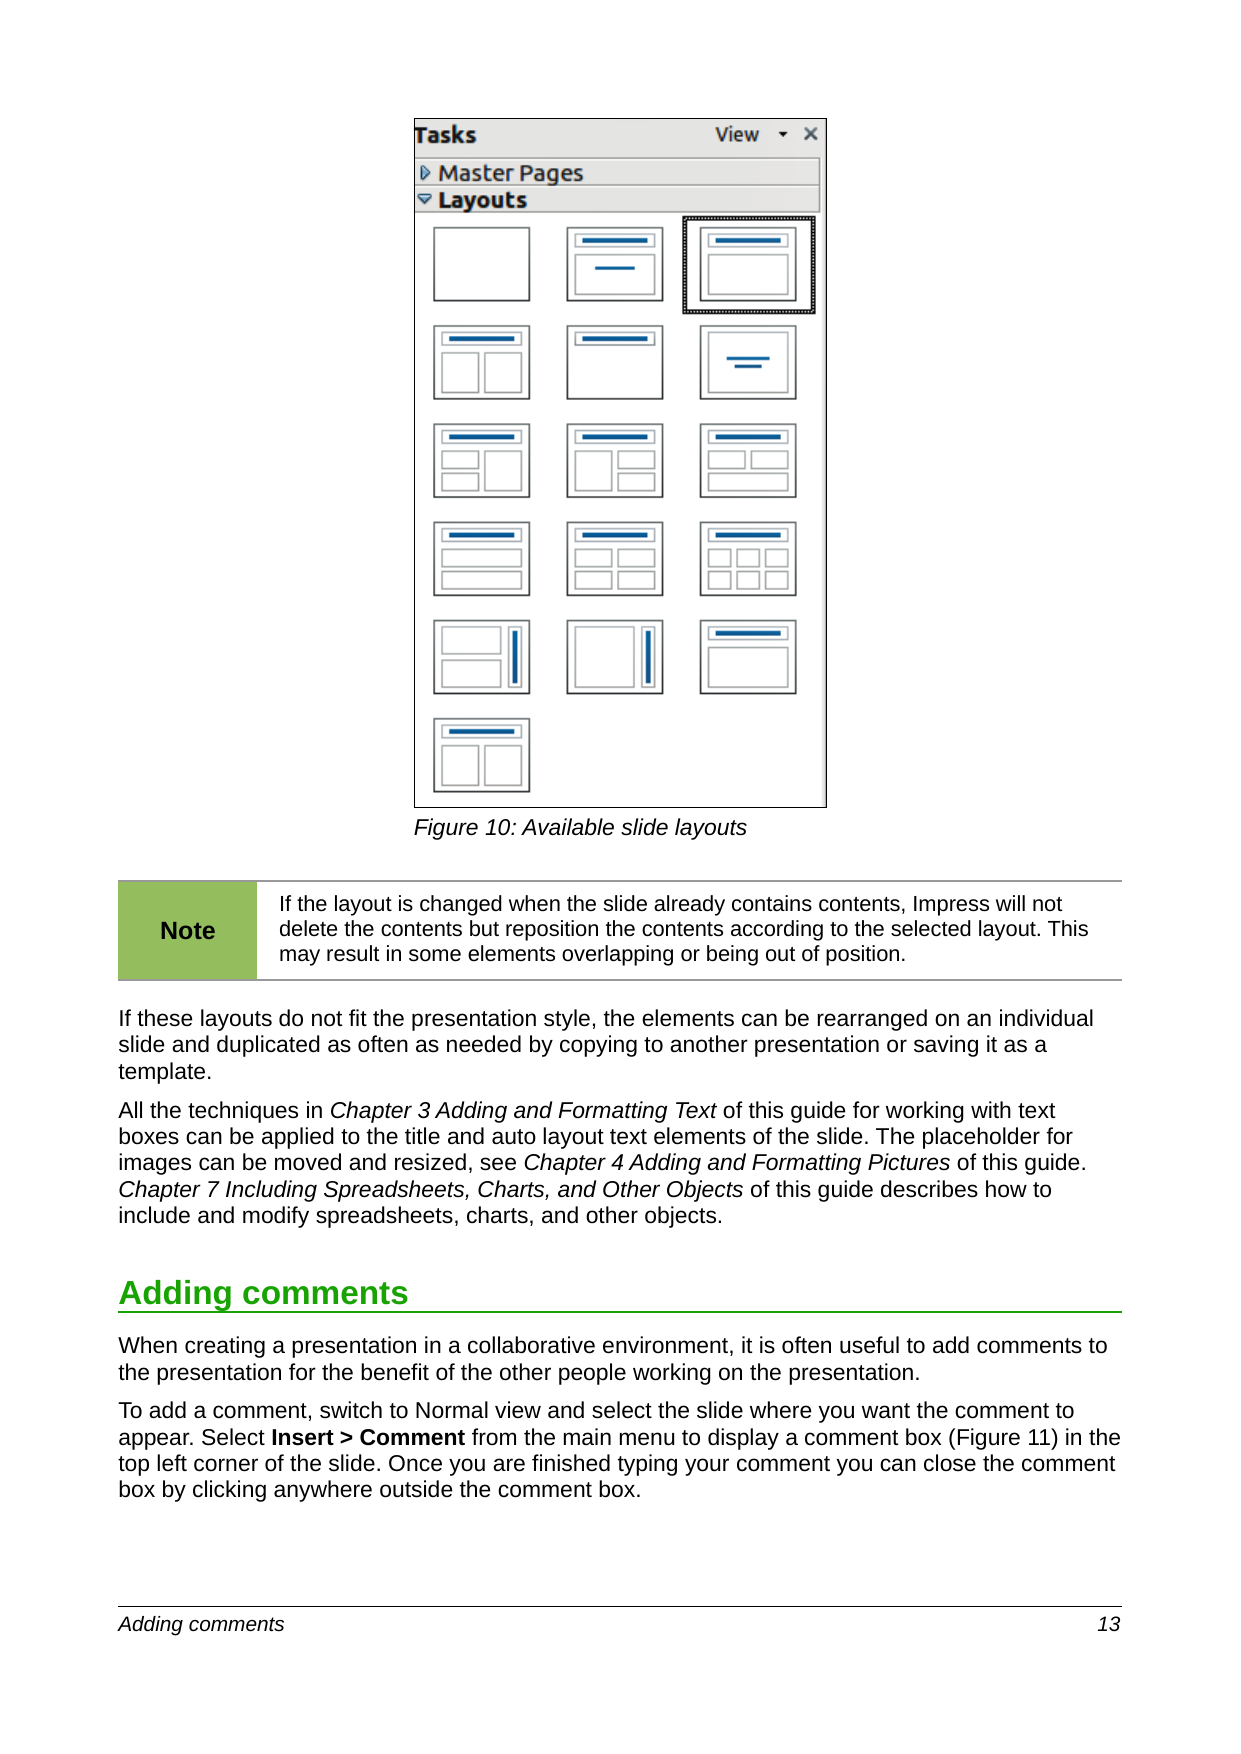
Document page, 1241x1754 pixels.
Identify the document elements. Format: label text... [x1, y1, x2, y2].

text Figure 10: Available slide layouts [413, 813, 827, 840]
picture [415, 119, 826, 807]
text All the techniques in Chapter 3 Adding and Formatting Text of this guide for working with text boxes can be applied to the title and auto layout text elements of the slide. The placeholder for images can be moved and resized, see Chapter 4 Adding and Formatting Pictures of this guide. Chapter 7 Including Spreadsheets, Charts, and Other Objects of this guide describes how to include and modify spreadsheets, charts, and other objects. [118, 1097, 1122, 1228]
subtitle Adding comments [118, 1273, 1122, 1311]
table_header If the layout is changed when the slide already contains contents, Impress will not delete the contents but reposition the contents according to the selected layout. This may result in some elements overlapping or being out of position. [258, 882, 1122, 979]
text If these layouts do not fit the presentation style, the elements can be rearranged on an individual slide and duplicated as often as needed by copying to another presentation or saving it as a template. [118, 1005, 1122, 1084]
text When creating a presentation in a collaborative environment, it is often useful to add comments to the presentation for the benefit of the other people working on the presentation. [118, 1332, 1122, 1385]
text To add a comment, switch to Normal view and select the slide where you want the comment to appear. Select Insert > Comment from the main menu to display a comment box (Figure 11) in the top left corner of the slide. Once you are finished typing your comment you can close the comment box by clicking anywhere outside the comment box. [118, 1397, 1122, 1503]
table_header Note [118, 882, 257, 979]
